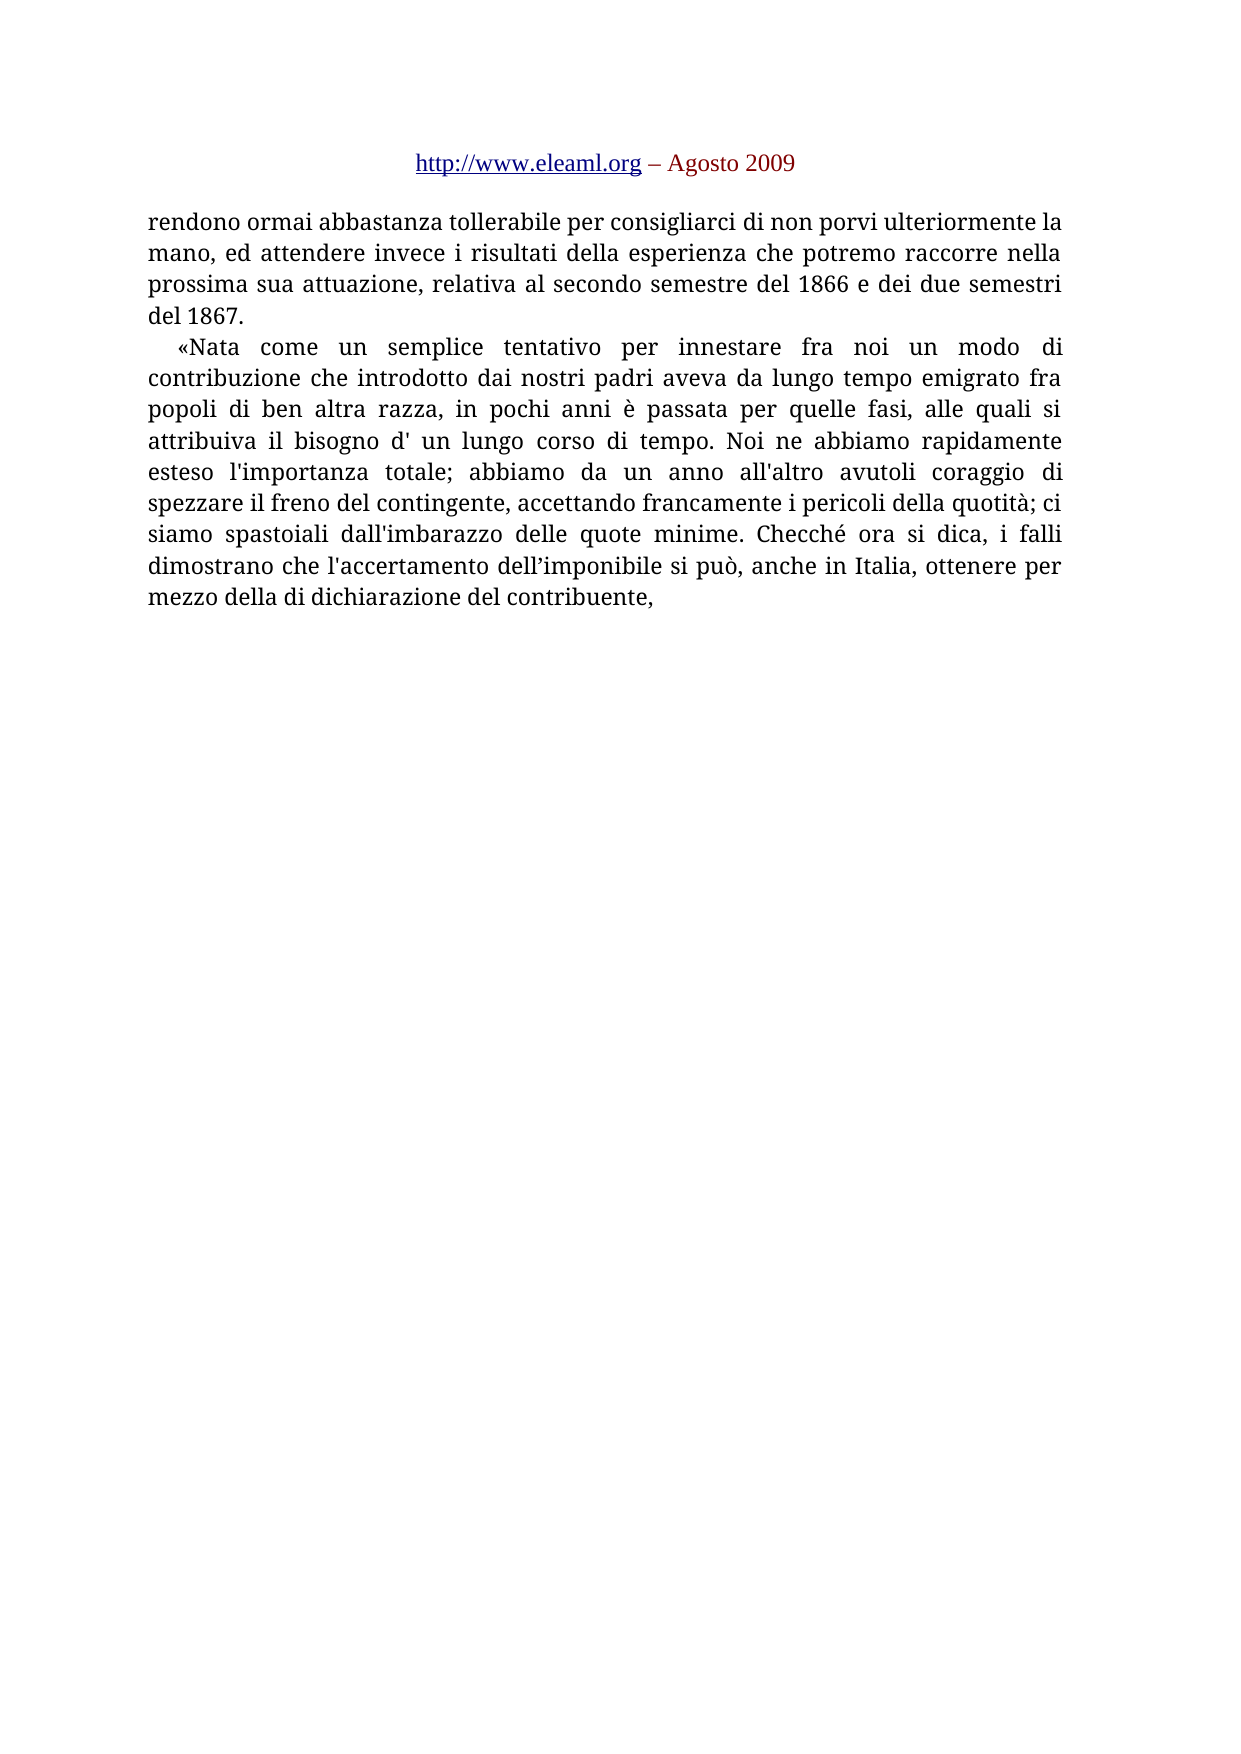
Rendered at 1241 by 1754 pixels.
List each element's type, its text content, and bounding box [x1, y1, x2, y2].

text rendono ormai abbastanza tollerabile per consigliarci di non porvi ulteriormente la mano, ed attendere invece i risultati della esperienza che potremo raccorre nella prossima sua attuazione, relativa al secondo semestre del 1866 e dei due semestri del 1867. [148, 206, 1063, 331]
text «Nata come un semplice tentativo per innestare fra noi un modo di contribuzione che introdotto dai nostri padri aveva da lungo tempo emigrato fra popoli di ben altra razza, in pochi anni è passata per quelle fasi, alle quali si attribuiva il bisogno d' un lungo corso di tempo. Noi ne abbiamo rapidamente esteso l'importanza totale; abbiamo da un anno all'altro avutoli coraggio di spezzare il freno del contingente, accettando francamente i pericoli della quotità; ci siamo spastoiali dall'imbarazzo delle quote minime. Checché ora si dica, i falli dimostrano che l'accertamento dell’imponibile si può, anche in Italia, ottenere per mezzo della di dichiarazione del contribuente, [148, 331, 1063, 612]
